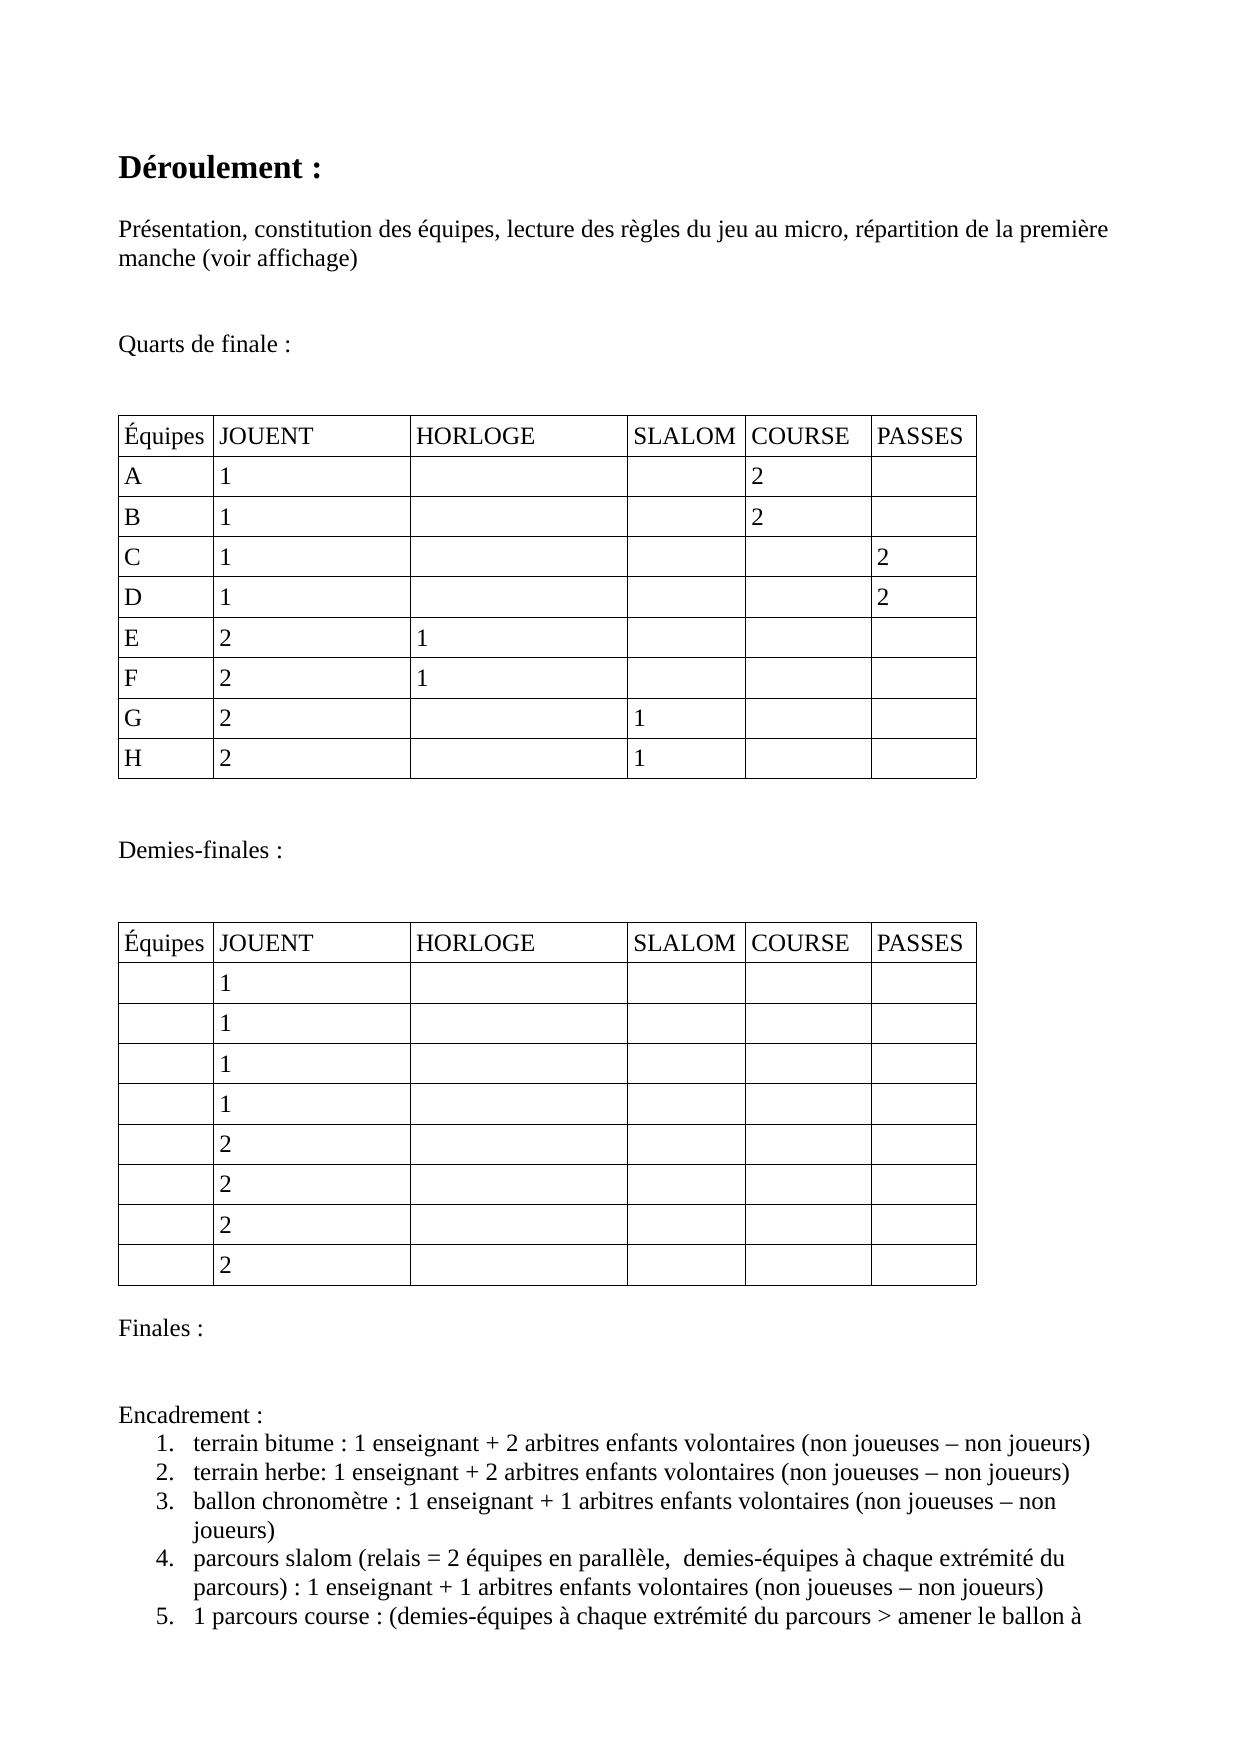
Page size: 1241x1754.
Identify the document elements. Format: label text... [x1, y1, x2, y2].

table_cell 2 [214, 658, 410, 697]
table_cell [746, 1245, 871, 1285]
table_cell F [119, 658, 213, 697]
table_cell 2 [214, 1245, 410, 1285]
table_header Équipes [119, 416, 213, 456]
table_cell [872, 618, 976, 657]
table_cell [872, 699, 976, 738]
table_cell [872, 963, 976, 1002]
table_cell [746, 577, 871, 617]
table_cell [411, 577, 627, 617]
table_cell [411, 963, 627, 1002]
table_cell [872, 1205, 976, 1244]
table_cell [872, 1245, 976, 1285]
table_cell H [119, 739, 213, 778]
table_cell 1 [214, 963, 410, 1002]
table_cell [628, 963, 745, 1002]
table_cell [746, 658, 871, 697]
table_cell [746, 1084, 871, 1123]
table_cell [746, 963, 871, 1002]
table_cell [119, 1004, 213, 1043]
table_cell [119, 1084, 213, 1123]
table_cell 2 [746, 457, 871, 496]
table_cell [628, 1125, 745, 1164]
table_cell [119, 1044, 213, 1083]
table_cell G [119, 699, 213, 738]
table_cell [746, 618, 871, 657]
table_cell [872, 1044, 976, 1083]
text Présentation, constitution des équipes, lecture des règles du jeu au micro, répartition de la première manche (voir affichage) [118, 214, 1122, 271]
table_cell [628, 1004, 745, 1043]
table_header COURSE [746, 416, 871, 456]
table_cell [746, 739, 871, 778]
list parcours slalom (relais = 2 équipes en parallèle, demies-équipes à chaque extrémité du parcours) : 1 enseignant + 1 arbitres enfants volontaires (non joueuses – non joueurs) [156, 1543, 1122, 1601]
table_cell [872, 457, 976, 496]
table_cell [411, 457, 627, 496]
table_cell [411, 1084, 627, 1123]
text Déroulement : [118, 147, 1122, 185]
table_header PASSES [872, 923, 976, 962]
table_cell [411, 1205, 627, 1244]
list ballon chronomètre : 1 enseignant + 1 arbitres enfants volontaires (non joueuses – non joueurs) [156, 1486, 1122, 1543]
table_cell [628, 1245, 745, 1285]
text Demies-finales : [118, 836, 1122, 864]
table_cell B [119, 497, 213, 536]
table_cell [746, 699, 871, 738]
table_cell [872, 658, 976, 697]
table_header HORLOGE [411, 416, 627, 456]
table_cell 1 [411, 658, 627, 697]
text Quarts de finale : [118, 329, 1122, 358]
table_cell [411, 739, 627, 778]
table_cell [628, 1165, 745, 1204]
table_cell [411, 497, 627, 536]
table_cell 2 [214, 618, 410, 657]
text Encadrement : [118, 1400, 1122, 1428]
table_cell [746, 1165, 871, 1204]
list 1 parcours course : (demies-équipes à chaque extrémité du parcours > amener le ballon à [156, 1601, 1122, 1630]
table_cell [119, 1125, 213, 1164]
table_cell 1 [214, 457, 410, 496]
table_cell C [119, 537, 213, 576]
text Finales : [118, 1313, 1122, 1342]
table_cell [411, 1165, 627, 1204]
table_cell 2 [746, 497, 871, 536]
table_cell 1 [411, 618, 627, 657]
table_header COURSE [746, 923, 871, 962]
table_cell 1 [214, 577, 410, 617]
table_cell [746, 1205, 871, 1244]
table_cell 2 [214, 1205, 410, 1244]
table_cell [411, 537, 627, 576]
list terrain herbe: 1 enseignant + 2 arbitres enfants volontaires (non joueuses – non joueurs) [156, 1457, 1122, 1486]
table_cell [872, 739, 976, 778]
table_cell 2 [872, 537, 976, 576]
table_cell [628, 577, 745, 617]
table_header JOUENT [214, 416, 410, 456]
list terrain bitume : 1 enseignant + 2 arbitres enfants volontaires (non joueuses – non joueurs) [156, 1428, 1122, 1457]
table_cell 1 [214, 1084, 410, 1123]
table_cell 1 [628, 699, 745, 738]
table_cell [628, 1084, 745, 1123]
table_cell [872, 1084, 976, 1123]
table_cell [628, 1205, 745, 1244]
table_cell 1 [214, 497, 410, 536]
table_cell 1 [214, 1044, 410, 1083]
table_cell [411, 1125, 627, 1164]
table_cell 2 [872, 577, 976, 617]
table_cell [628, 1044, 745, 1083]
table_cell [746, 1125, 871, 1164]
table_cell 1 [214, 1004, 410, 1043]
table_cell [628, 618, 745, 657]
table_cell [872, 1004, 976, 1043]
table_cell [872, 1125, 976, 1164]
table_header PASSES [872, 416, 976, 456]
table_cell [119, 1165, 213, 1204]
table_cell 2 [214, 699, 410, 738]
table_cell [628, 537, 745, 576]
table_cell [628, 457, 745, 496]
table_cell [628, 658, 745, 697]
table_cell [411, 699, 627, 738]
table_cell D [119, 577, 213, 617]
table_header JOUENT [214, 923, 410, 962]
table_cell E [119, 618, 213, 657]
table_cell 2 [214, 739, 410, 778]
table_cell 2 [214, 1165, 410, 1204]
table_cell [411, 1044, 627, 1083]
table_cell [872, 497, 976, 536]
table_cell [746, 537, 871, 576]
table_cell [746, 1044, 871, 1083]
table_cell [746, 1004, 871, 1043]
table_cell 2 [214, 1125, 410, 1164]
table_header SLALOM [628, 923, 745, 962]
table_cell A [119, 457, 213, 496]
table_cell 1 [628, 739, 745, 778]
table_cell [411, 1004, 627, 1043]
table_header Équipes [119, 923, 213, 962]
table_cell [872, 1165, 976, 1204]
table_header HORLOGE [411, 923, 627, 962]
table_cell [119, 1205, 213, 1244]
table_header SLALOM [628, 416, 745, 456]
table_cell [411, 1245, 627, 1285]
table_cell [119, 963, 213, 1002]
table_cell [628, 497, 745, 536]
table_cell [119, 1245, 213, 1285]
table_cell 1 [214, 537, 410, 576]
